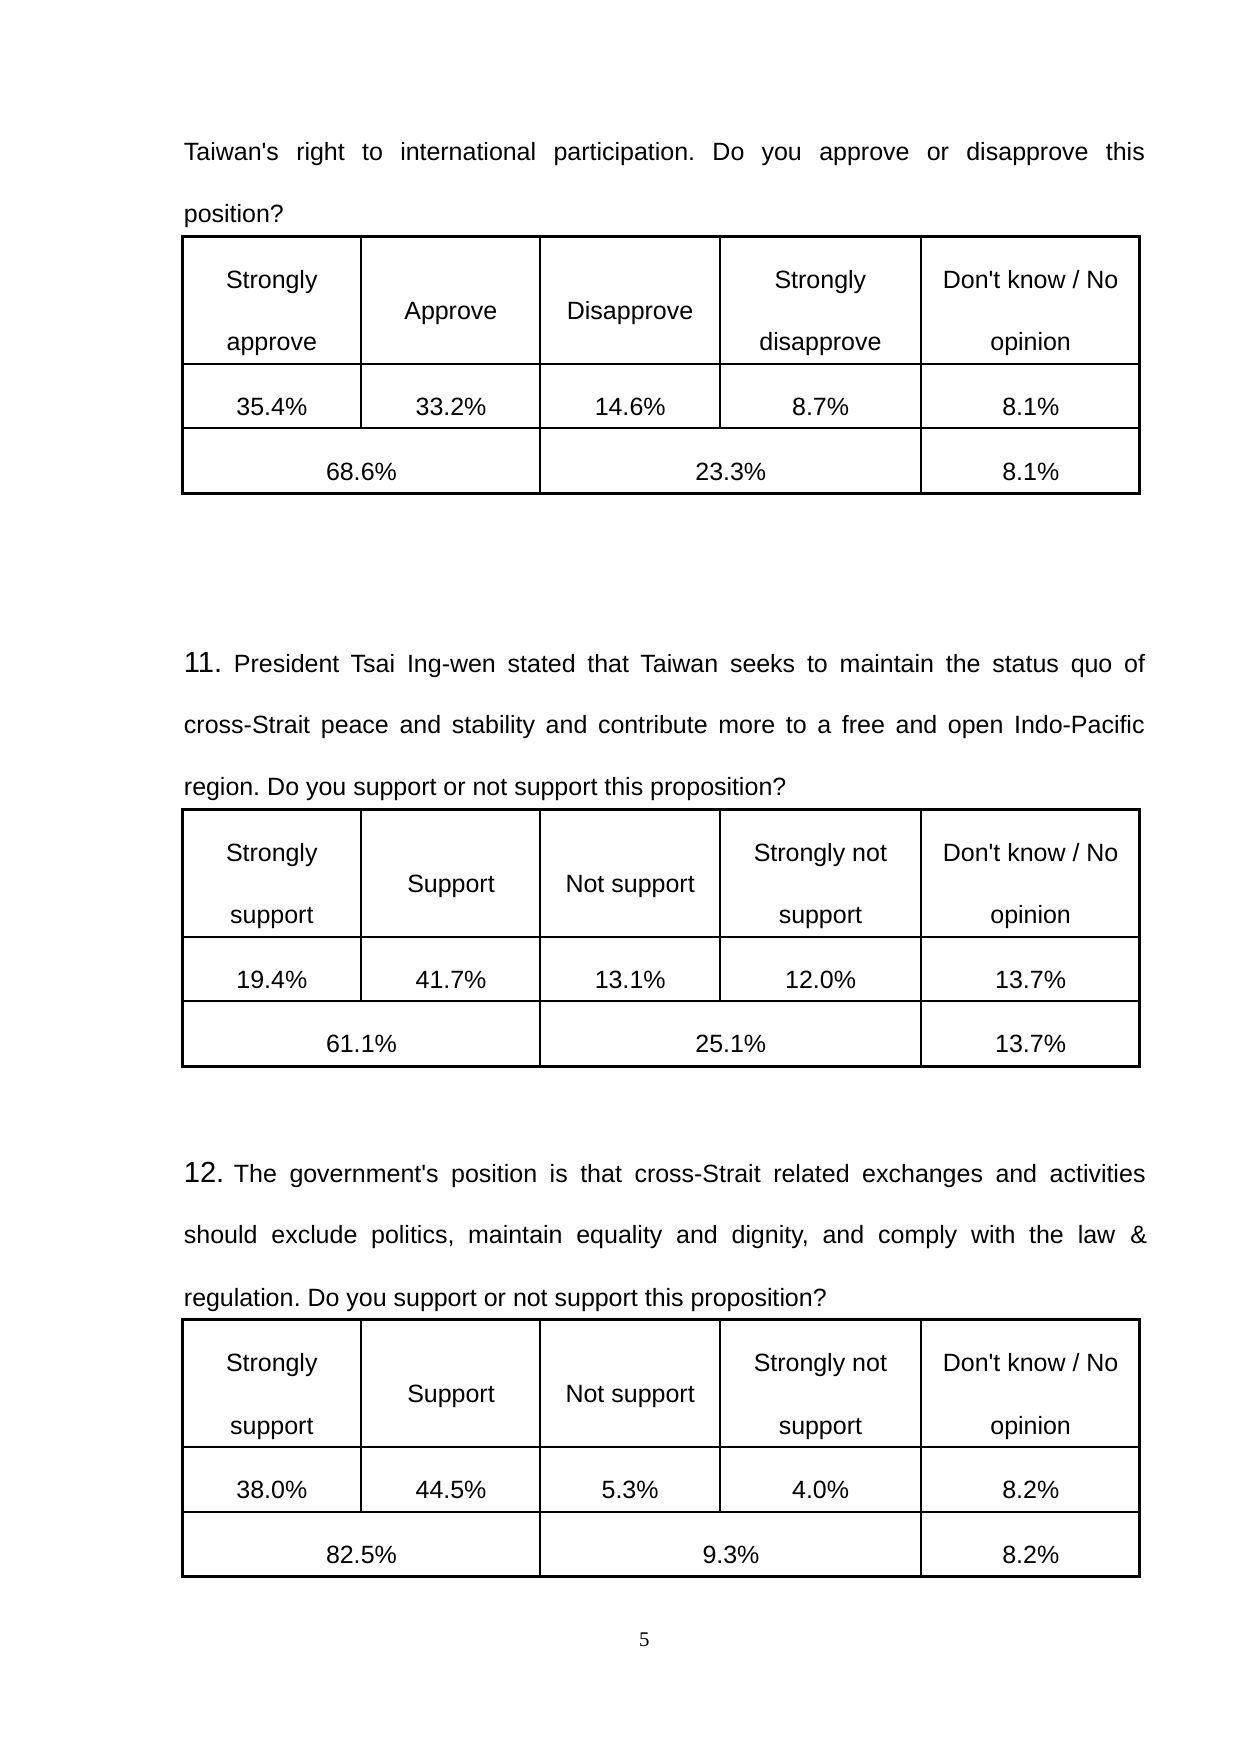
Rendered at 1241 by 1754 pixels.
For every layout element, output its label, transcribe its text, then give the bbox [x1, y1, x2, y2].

table_cell 33.2% [362, 365, 539, 427]
table_header Strongly disapprove [721, 238, 920, 363]
table_header Strongly support [184, 1321, 360, 1446]
table_cell 8.1% [922, 429, 1138, 492]
list President Tsai Ing-wen stated that Taiwan seeks to maintain the status quo of cross-Strait peace and stability and contribute more to a free and open Indo-Pacific region. Do you support or not support this proposition? [184, 620, 1147, 807]
table_cell 19.4% [184, 938, 360, 1000]
table_header Don't know / No opinion [922, 811, 1138, 936]
list Taiwan's right to international participation. Do you approve or disapprove this position? [184, 109, 1147, 234]
table_header Strongly not support [721, 1321, 920, 1446]
table_cell 8.2% [922, 1513, 1138, 1575]
table_cell 41.7% [362, 938, 539, 1000]
table_header Not support [541, 811, 719, 936]
table_header Don't know / No opinion [922, 1321, 1138, 1446]
table_cell 44.5% [362, 1448, 539, 1511]
table_cell 35.4% [184, 365, 360, 427]
table_cell 25.1% [541, 1002, 920, 1065]
table_cell 38.0% [184, 1448, 360, 1511]
table_cell 12.0% [721, 938, 920, 1000]
table_cell 23.3% [541, 429, 920, 492]
table_header Don't know / No opinion [922, 238, 1138, 363]
table_cell 82.5% [184, 1513, 539, 1575]
table_header Strongly approve [184, 238, 360, 363]
table_header Support [362, 811, 539, 936]
table_cell 13.1% [541, 938, 719, 1000]
table_header Support [362, 1321, 539, 1446]
table_header Approve [362, 238, 539, 363]
table_cell 14.6% [541, 365, 719, 427]
table_header Not support [541, 1321, 719, 1446]
table_header Strongly support [184, 811, 360, 936]
table_cell 61.1% [184, 1002, 539, 1065]
table_cell 8.7% [721, 365, 920, 427]
table_cell 8.2% [922, 1448, 1138, 1511]
table_cell 13.7% [922, 1002, 1138, 1065]
table_cell 5.3% [541, 1448, 719, 1511]
table_header Strongly not support [721, 811, 920, 936]
table_cell 4.0% [721, 1448, 920, 1511]
table_cell 68.6% [184, 429, 539, 492]
table_cell 9.3% [541, 1513, 920, 1575]
table_cell 8.1% [922, 365, 1138, 427]
table_header Disapprove [541, 238, 719, 363]
table_cell 13.7% [922, 938, 1138, 1000]
list The government's position is that cross-Strait related exchanges and activities should exclude politics, maintain equality and dignity, and comply with the law & regulation. Do you support or not support this proposition? [184, 1130, 1147, 1318]
